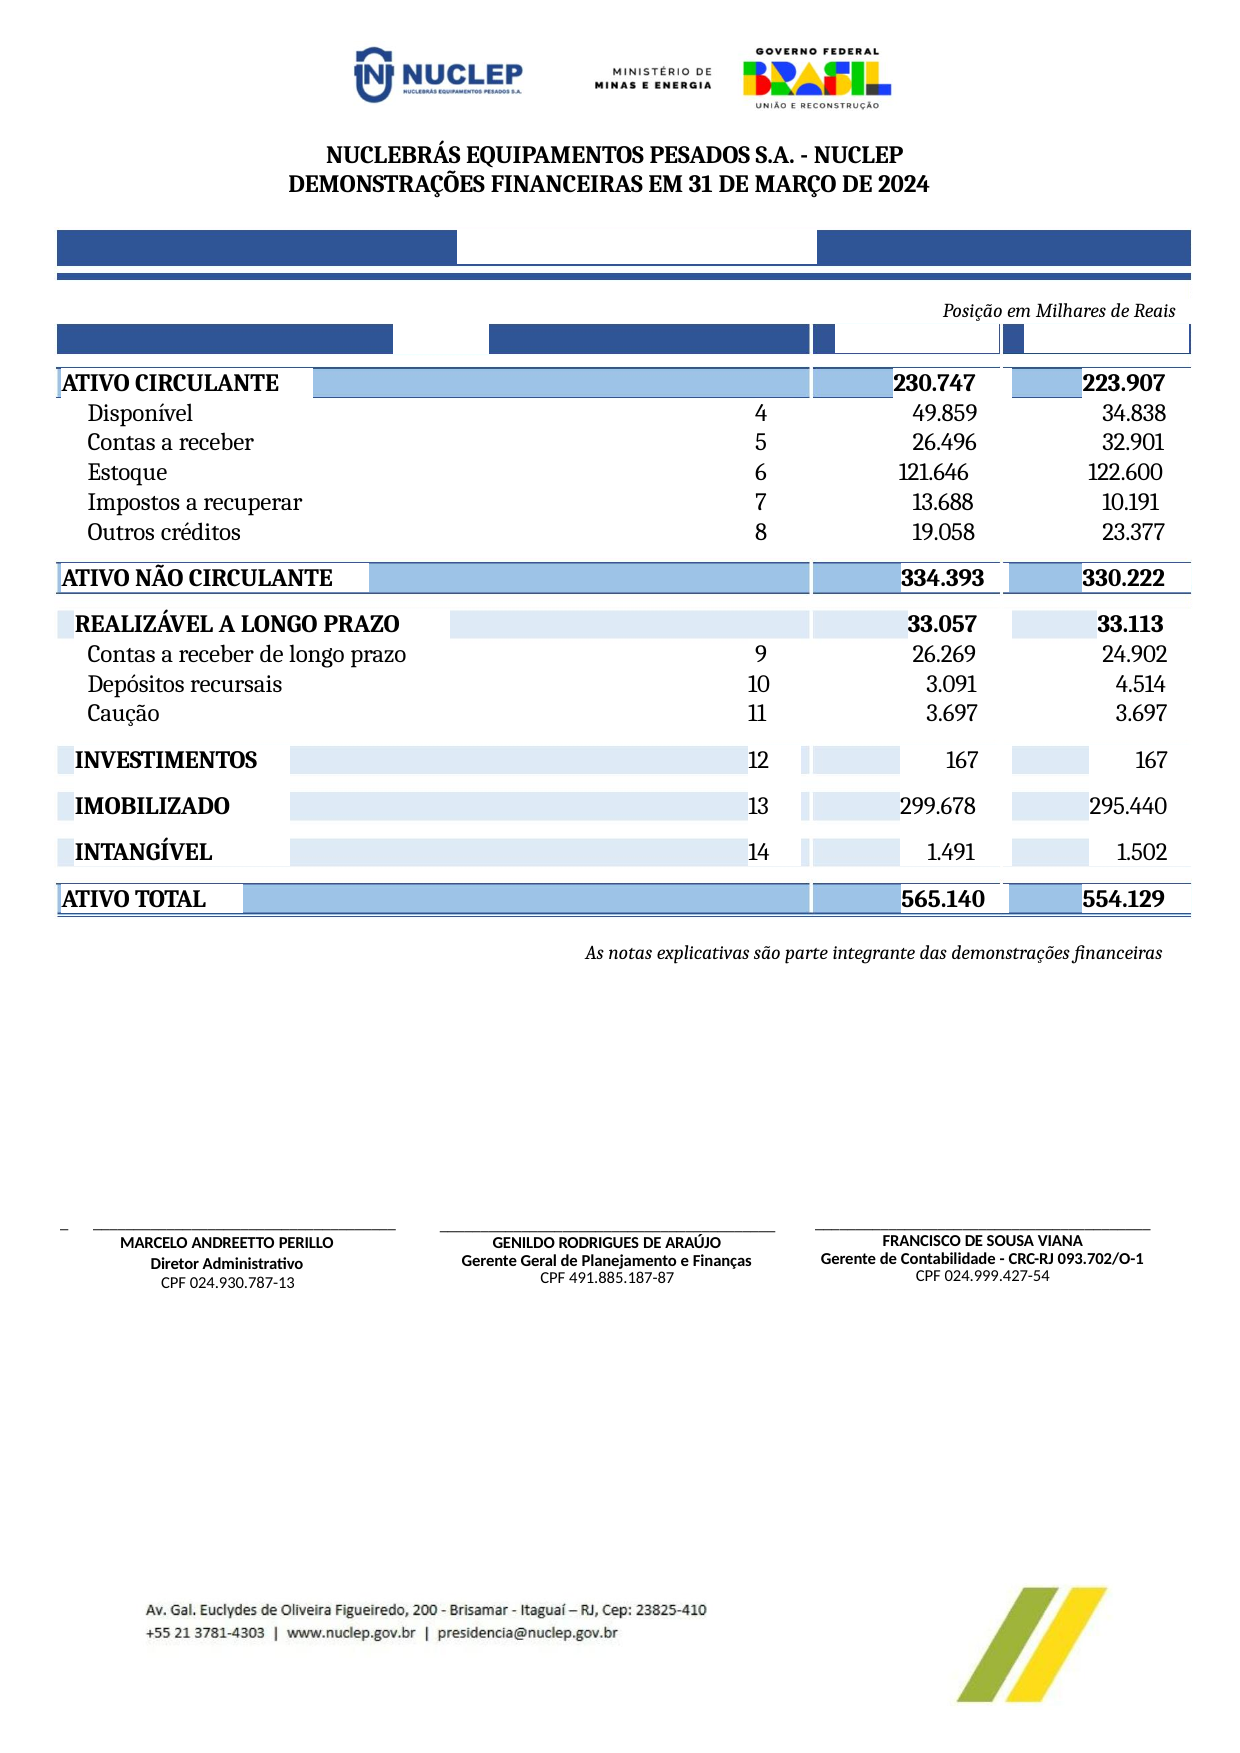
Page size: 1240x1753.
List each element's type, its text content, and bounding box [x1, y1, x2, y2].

text REALIZÁVEL A LONGO PRAZO [74, 609, 450, 638]
text 3.697 [926, 698, 1011, 728]
text DEMONSTRAÇÕES FINANCEIRAS EM 31 DE MARÇO DE 2024 [288, 169, 985, 199]
text CPF 024.999.427-54 [916, 1269, 1073, 1286]
text INTANGÍVEL [74, 837, 290, 866]
text Estoque [87, 457, 339, 486]
text 34.838 [1102, 398, 1202, 427]
text _ [60, 1213, 93, 1233]
text Impostos a recuperar [87, 487, 339, 516]
text CPF 024.930.787-13 [161, 1273, 319, 1293]
text 167 [1136, 745, 1202, 774]
text 31/12/2023 [1024, 324, 1189, 353]
text 33.057 [908, 609, 1012, 638]
text 4.514 [1116, 669, 1202, 698]
text 230.747 [893, 368, 1012, 397]
text 32.901 [1102, 428, 1202, 457]
text 11 [748, 699, 801, 728]
text Posição em Milhares de Reais [943, 299, 1207, 322]
text Gerente Geral de Planejamento e Finanças [461, 1252, 777, 1270]
text 8 [755, 517, 794, 546]
text Disponível [87, 398, 313, 427]
text 7 [755, 487, 794, 516]
text 3.697 [1116, 698, 1201, 728]
text BALANÇO PATRIMONIAL [457, 229, 817, 264]
text _________________________________________ [815, 1212, 1174, 1232]
text FRANCISCO DE SOUSA VIANA [882, 1232, 1174, 1250]
text 19.058 [912, 517, 1012, 546]
text 3.091 [926, 669, 1012, 698]
text Contas a receber [87, 428, 339, 457]
text 13.688 [912, 487, 1012, 516]
text NUCLEBRÁS EQUIPAMENTOS PESADOS S.A. - NUCLEP [326, 140, 985, 169]
text 6 [755, 457, 794, 486]
text 9 [755, 639, 801, 668]
text GENILDO RODRIGUES DE ARAÚJO [492, 1234, 777, 1252]
text Diretor Administrativo [150, 1253, 420, 1273]
text 26.496 [912, 428, 1012, 457]
text 33.113 [1097, 609, 1202, 638]
text 1.502 [1117, 837, 1202, 866]
text 167 [946, 745, 1012, 774]
text IMOBILIZADO [74, 791, 290, 820]
text Contas a receber de longo prazo [87, 639, 450, 668]
text 121.646 [898, 457, 1012, 486]
text 24.902 [1102, 639, 1202, 668]
text Caução [87, 698, 188, 728]
text 12 [748, 745, 801, 774]
text 10.191 [1102, 487, 1202, 516]
text As notas explicativas são parte integrante das demonstrações financeiras [585, 941, 1207, 964]
text ATIVO NÃO CIRCULANTE [61, 563, 369, 592]
text ATIVO CIRCULANTE [61, 368, 313, 397]
text Depósitos recursais [87, 669, 450, 698]
text 10 [748, 669, 801, 698]
text ________________________________________ [93, 1213, 420, 1233]
text 565.140 [901, 884, 1009, 913]
text 4 [755, 398, 794, 427]
text MARCELO ANDREETTO PERILLO [120, 1233, 420, 1253]
text ATIVO [393, 321, 489, 354]
text 295.440 [1089, 791, 1202, 820]
text ATIVO TOTAL [61, 884, 243, 913]
text 330.222 [1082, 563, 1191, 592]
text Gerente de Contabilidade - CRC-RJ 093.702/O-1 [821, 1250, 1169, 1269]
text 14 [748, 837, 801, 866]
text 299.678 [900, 791, 1012, 820]
text 5 [755, 428, 794, 457]
text _________________________________________ [439, 1214, 799, 1234]
text 13 [748, 791, 801, 820]
text 122.600 [1088, 457, 1202, 486]
text INVESTIMENTOS [74, 745, 290, 774]
text 23.377 [1102, 517, 1202, 546]
text 49.859 [912, 398, 1012, 427]
text 334.393 [901, 563, 1009, 592]
text 223.907 [1082, 368, 1202, 397]
text 1.491 [927, 837, 1012, 866]
text 554.129 [1082, 884, 1191, 913]
text 31/03/2024 [835, 324, 999, 353]
text 26.269 [912, 639, 1012, 668]
text CPF 491.885.187-87 [540, 1270, 777, 1287]
text Outros créditos [87, 517, 339, 546]
